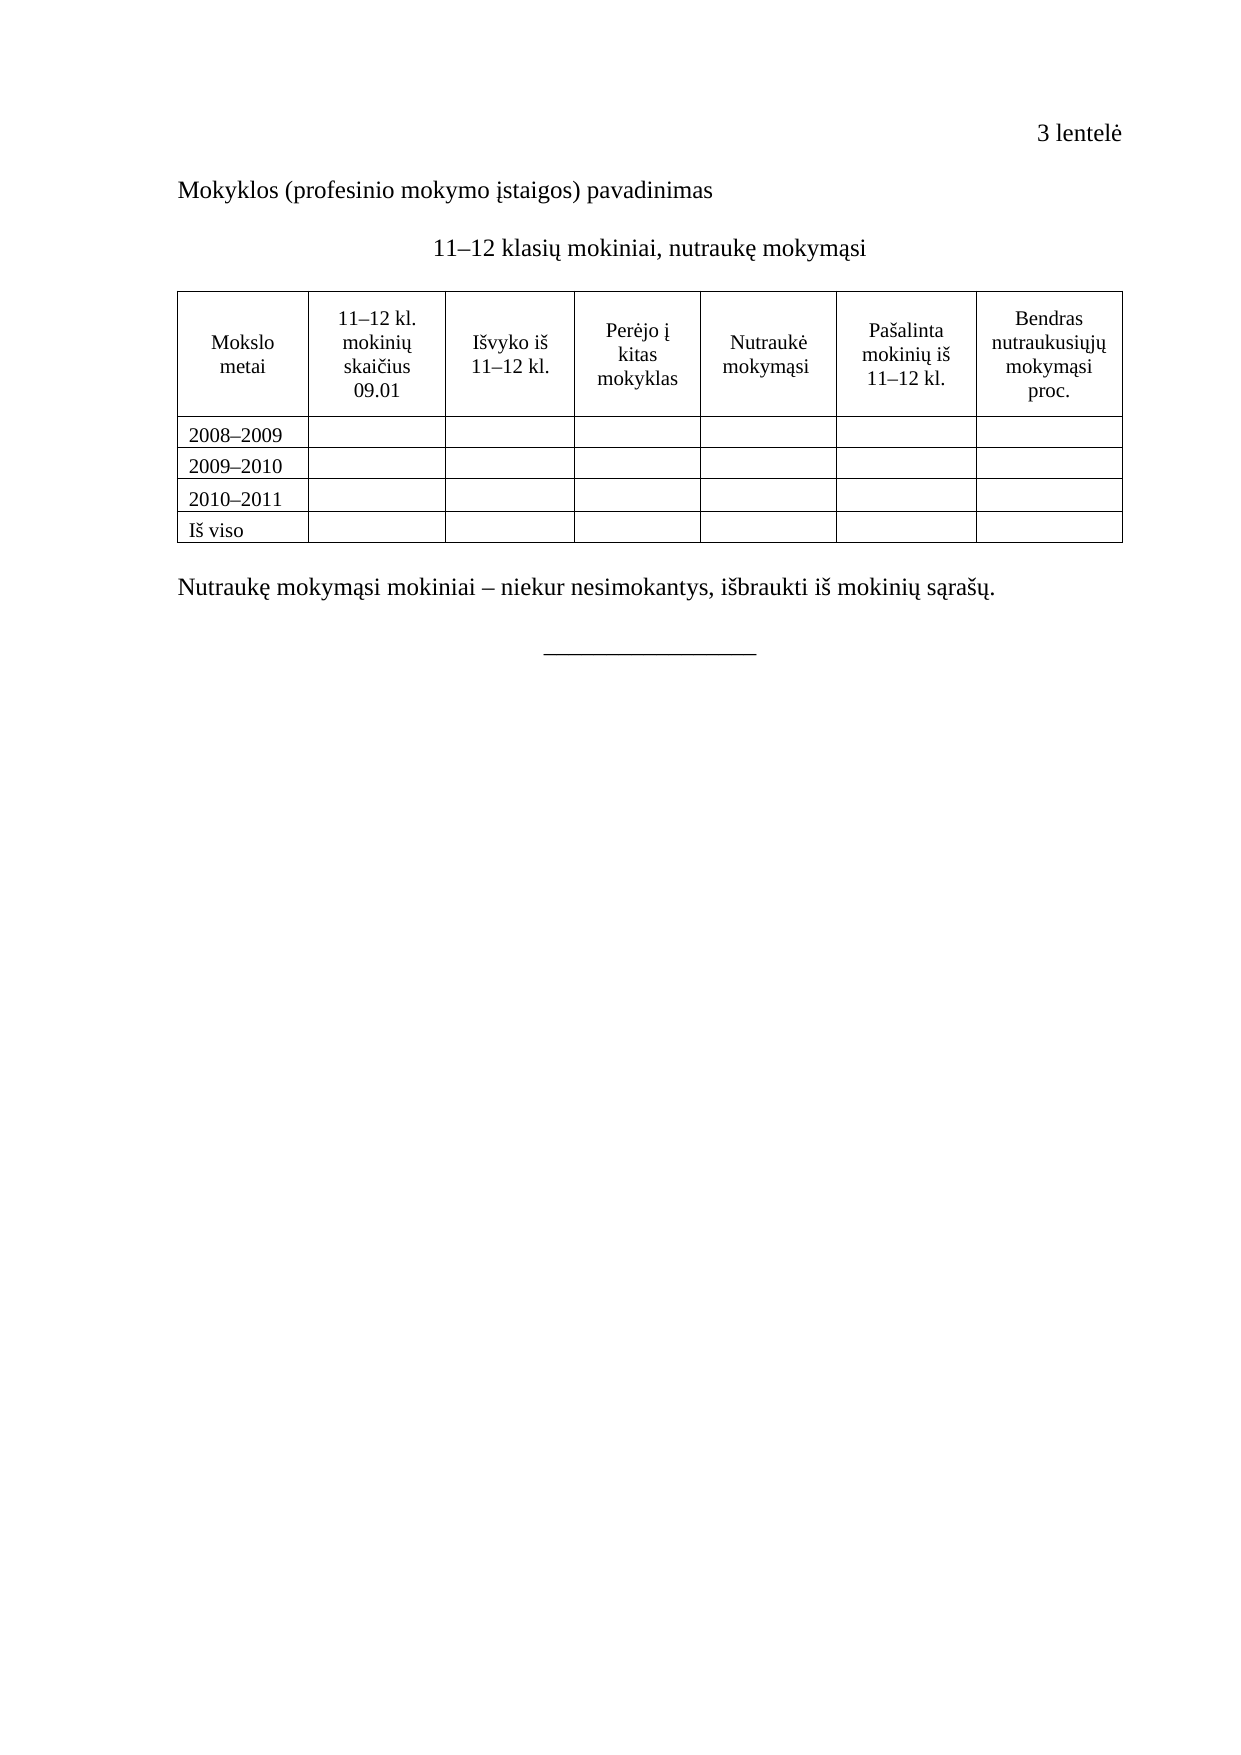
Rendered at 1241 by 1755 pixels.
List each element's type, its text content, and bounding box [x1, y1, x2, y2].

table_cell [309, 512, 445, 542]
table_cell [575, 417, 700, 447]
table_cell [837, 417, 976, 447]
table_header Bendras nutraukusiųjų mokymąsi proc. [977, 292, 1122, 416]
table_cell [309, 479, 445, 511]
table_cell [837, 479, 976, 511]
table_cell [701, 417, 836, 447]
table_cell [309, 417, 445, 447]
table_cell [575, 479, 700, 511]
table_cell [446, 448, 574, 478]
table_cell Iš viso [178, 512, 308, 542]
text Nutraukę mokymąsi mokiniai – niekur nesimokantys, išbraukti iš mokinių sąrašų. [177, 572, 1122, 601]
table_cell [309, 448, 445, 478]
table_cell 2009–2010 [178, 448, 308, 478]
table_cell [837, 512, 976, 542]
table_cell [977, 448, 1122, 478]
table_cell [575, 512, 700, 542]
table_header Mokslo metai [178, 292, 308, 416]
table_cell [446, 512, 574, 542]
table_cell [575, 448, 700, 478]
table_cell [701, 512, 836, 542]
table_cell [977, 417, 1122, 447]
table_header Nutraukė mokymąsi [701, 292, 836, 416]
table_cell [701, 479, 836, 511]
text 3 lentelė [177, 118, 1122, 147]
table_cell 2008–2009 [178, 417, 308, 447]
table_cell [701, 448, 836, 478]
text Mokyklos (profesinio mokymo įstaigos) pavadinimas [177, 176, 1122, 204]
table_cell 2010–2011 [178, 479, 308, 511]
text _________________ [177, 629, 1122, 658]
table_cell [446, 417, 574, 447]
text 11–12 klasių mokiniai, nutraukę mokymąsi [177, 233, 1122, 262]
table_header Išvyko iš 11–12 kl. [446, 292, 574, 416]
table_cell [977, 479, 1122, 511]
table_header 11–12 kl. mokinių skaičius 09.01 [309, 292, 445, 416]
table_header Pašalinta mokinių iš 11–12 kl. [837, 292, 976, 416]
table_cell [837, 448, 976, 478]
table_header Perėjo į kitas mokyklas [575, 292, 700, 416]
table_cell [446, 479, 574, 511]
table_cell [977, 512, 1122, 542]
